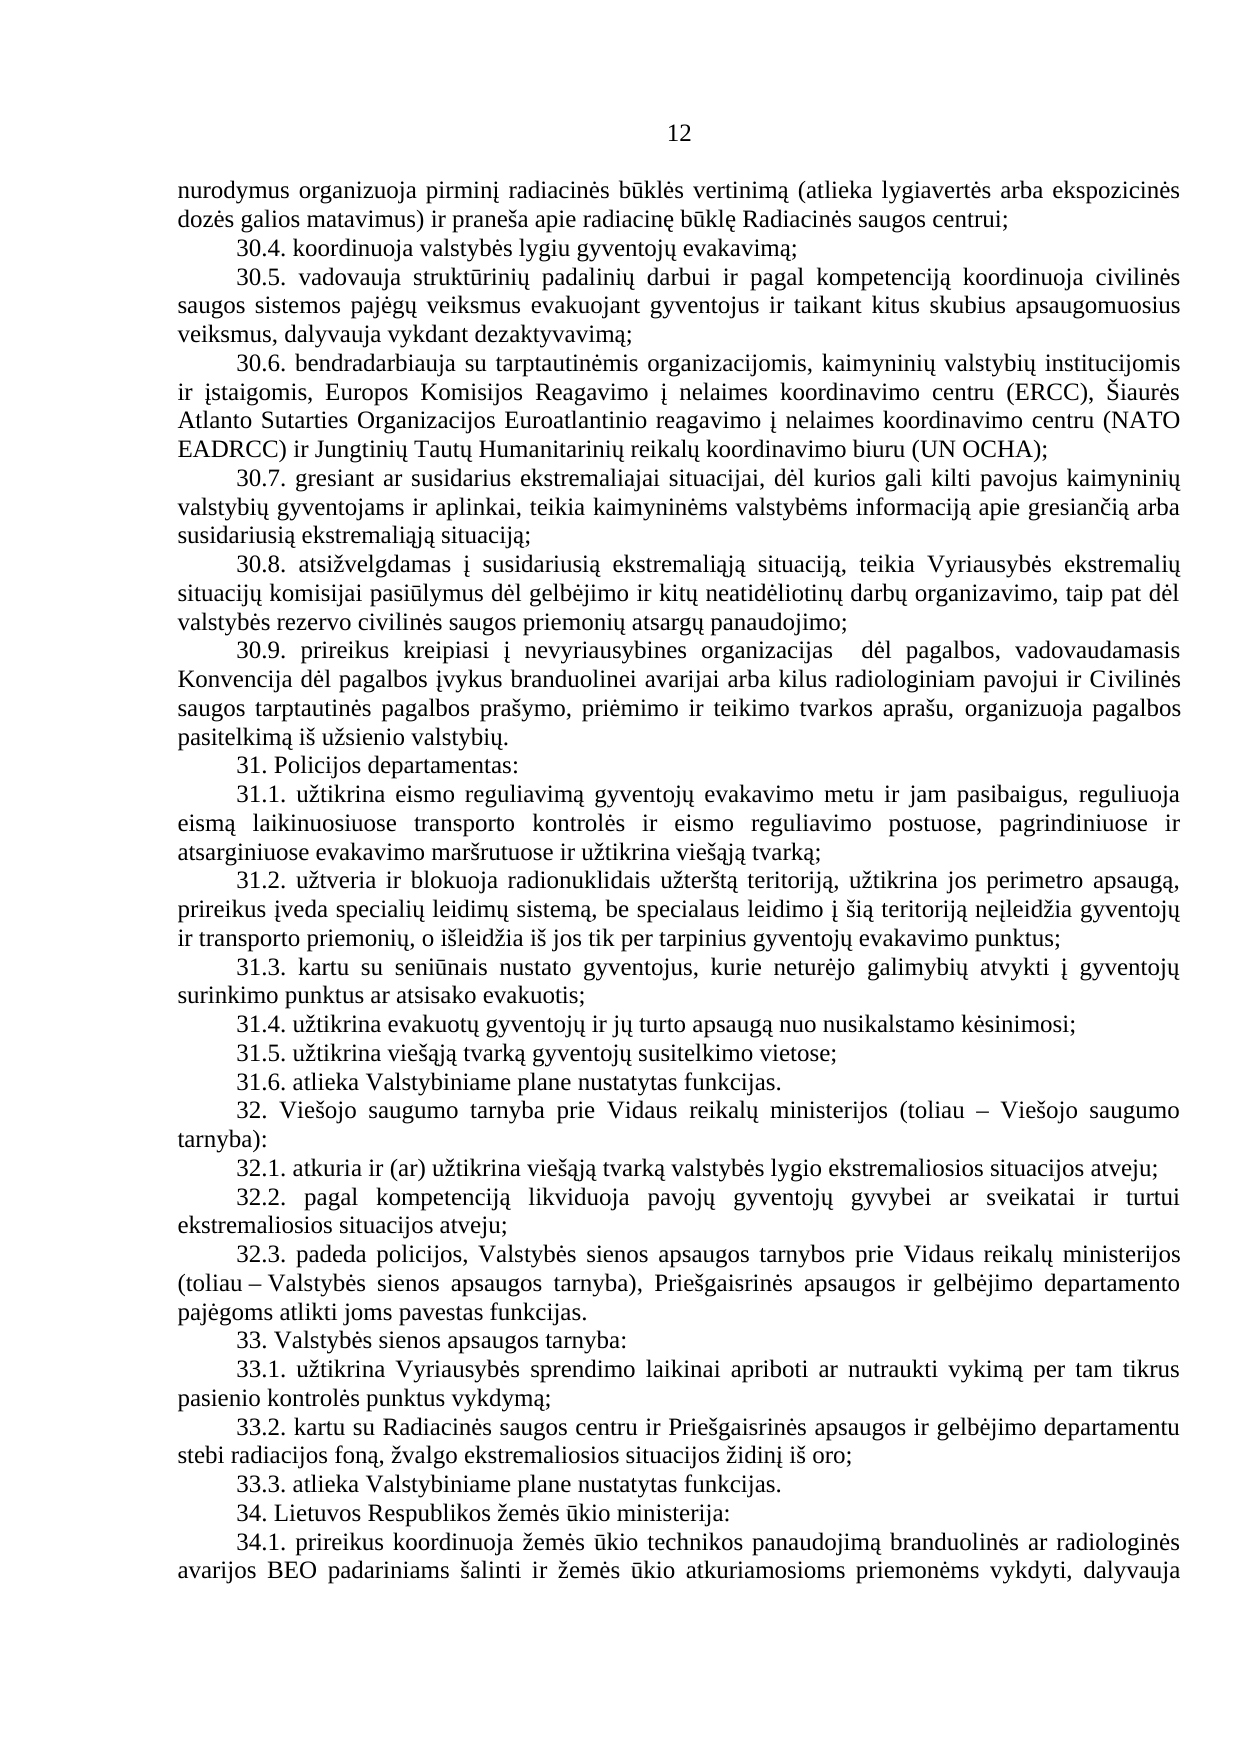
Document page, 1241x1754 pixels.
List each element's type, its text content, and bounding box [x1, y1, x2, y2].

text 31. Policijos departamentas: [177, 751, 1181, 779]
text 33.1. užtikrina Vyriausybės sprendimo laikinai apriboti ar nutraukti vykimą per tam tikrus pasienio kontrolės punktus vykdymą; [177, 1354, 1181, 1412]
text 31.4. užtikrina evakuotų gyventojų ir jų turto apsaugą nuo nusikalstamo kėsinimosi; [177, 1009, 1181, 1038]
text 33.3. atlieka Valstybiniame plane nustatytas funkcijas. [177, 1469, 1181, 1498]
text 30.8. atsižvelgdamas į susidariusią ekstremaliąją situaciją, teikia Vyriausybės ekstremalių situacijų komisijai pasiūlymus dėl gelbėjimo ir kitų neatidėliotinų darbų organizavimo, taip pat dėl valstybės rezervo civilinės saugos priemonių atsargų panaudojimo; [177, 549, 1181, 636]
text 33. Valstybės sienos apsaugos tarnyba: [177, 1326, 1181, 1354]
text 34. Lietuvos Respublikos žemės ūkio ministerija: [177, 1498, 1181, 1527]
text 33.2. kartu su Radiacinės saugos centru ir Priešgaisrinės apsaugos ir gelbėjimo departamentu stebi radiacijos foną, žvalgo ekstremaliosios situacijos židinį iš oro; [177, 1412, 1181, 1469]
text 31.3. kartu su seniūnais nustato gyventojus, kurie neturėjo galimybių atvykti į gyventojų surinkimo punktus ar atsisako evakuotis; [177, 952, 1181, 1009]
text 32.1. atkuria ir (ar) užtikrina viešąją tvarką valstybės lygio ekstremaliosios situacijos atveju; [177, 1153, 1181, 1182]
text 31.2. užtveria ir blokuoja radionuklidais užterštą teritoriją, užtikrina jos perimetro apsaugą, prireikus įveda specialių leidimų sistemą, be specialaus leidimo į šią teritoriją neįleidžia gyventojų ir transporto priemonių, o išleidžia iš jos tik per tarpinius gyventojų evakavimo punktus; [177, 866, 1181, 952]
text nurodymus organizuoja pirminį radiacinės būklės vertinimą (atlieka lygiavertės arba ekspozicinės dozės galios matavimus) ir praneša apie radiacinę būklę Radiacinės saugos centrui; [177, 176, 1181, 233]
text 31.5. užtikrina viešąją tvarką gyventojų susitelkimo vietose; [177, 1038, 1181, 1067]
text 31.6. atlieka Valstybiniame plane nustatytas funkcijas. [177, 1067, 1181, 1096]
text 32. Viešojo saugumo tarnyba prie Vidaus reikalų ministerijos (toliau – Viešojo saugumo tarnyba): [177, 1096, 1181, 1153]
text 30.6. bendradarbiauja su tarptautinėmis organizacijomis, kaimyninių valstybių institucijomis ir įstaigomis, Europos Komisijos Reagavimo į nelaimes koordinavimo centru (ERCC), Šiaurės Atlanto Sutarties Organizacijos Euroatlantinio reagavimo į nelaimes koordinavimo centru (NATO EADRCC) ir Jungtinių Tautų Humanitarinių reikalų koordinavimo biuru (UN OCHA); [177, 348, 1181, 463]
text 31.1. užtikrina eismo reguliavimą gyventojų evakavimo metu ir jam pasibaigus, reguliuoja eismą laikinuosiuose transporto kontrolės ir eismo reguliavimo postuose, pagrindiniuose ir atsarginiuose evakavimo maršrutuose ir užtikrina viešąją tvarką; [177, 779, 1181, 866]
text 34.1. prireikus koordinuoja žemės ūkio technikos panaudojimą branduolinės ar radiologinės avarijos BEO padariniams šalinti ir žemės ūkio atkuriamosioms priemonėms vykdyti, dalyvauja [177, 1527, 1181, 1584]
text 30.5. vadovauja struktūrinių padalinių darbui ir pagal kompetenciją koordinuoja civilinės saugos sistemos pajėgų veiksmus evakuojant gyventojus ir taikant kitus skubius apsaugomuosius veiksmus, dalyvauja vykdant dezaktyvavimą; [177, 262, 1181, 348]
text 30.9. prireikus kreipiasi į nevyriausybines organizacijas dėl pagalbos, vadovaudamasis Konvencija dėl pagalbos įvykus branduolinei avarijai arba kilus radiologiniam pavojui ir Civilinės saugos tarptautinės pagalbos prašymo, priėmimo ir teikimo tvarkos aprašu, organizuoja pagalbos pasitelkimą iš užsienio valstybių. [177, 636, 1181, 751]
text 30.4. koordinuoja valstybės lygiu gyventojų evakavimą; [177, 233, 1181, 262]
text 32.3. padeda policijos, Valstybės sienos apsaugos tarnybos prie Vidaus reikalų ministerijos (toliau – Valstybės sienos apsaugos tarnyba), Priešgaisrinės apsaugos ir gelbėjimo departamento pajėgoms atlikti joms pavestas funkcijas. [177, 1239, 1181, 1326]
text 30.7. gresiant ar susidarius ekstremaliajai situacijai, dėl kurios gali kilti pavojus kaimyninių valstybių gyventojams ir aplinkai, teikia kaimyninėms valstybėms informaciją apie gresiančią arba susidariusią ekstremaliąją situaciją; [177, 463, 1181, 549]
text 32.2. pagal kompetenciją likviduoja pavojų gyventojų gyvybei ar sveikatai ir turtui ekstremaliosios situacijos atveju; [177, 1182, 1181, 1239]
